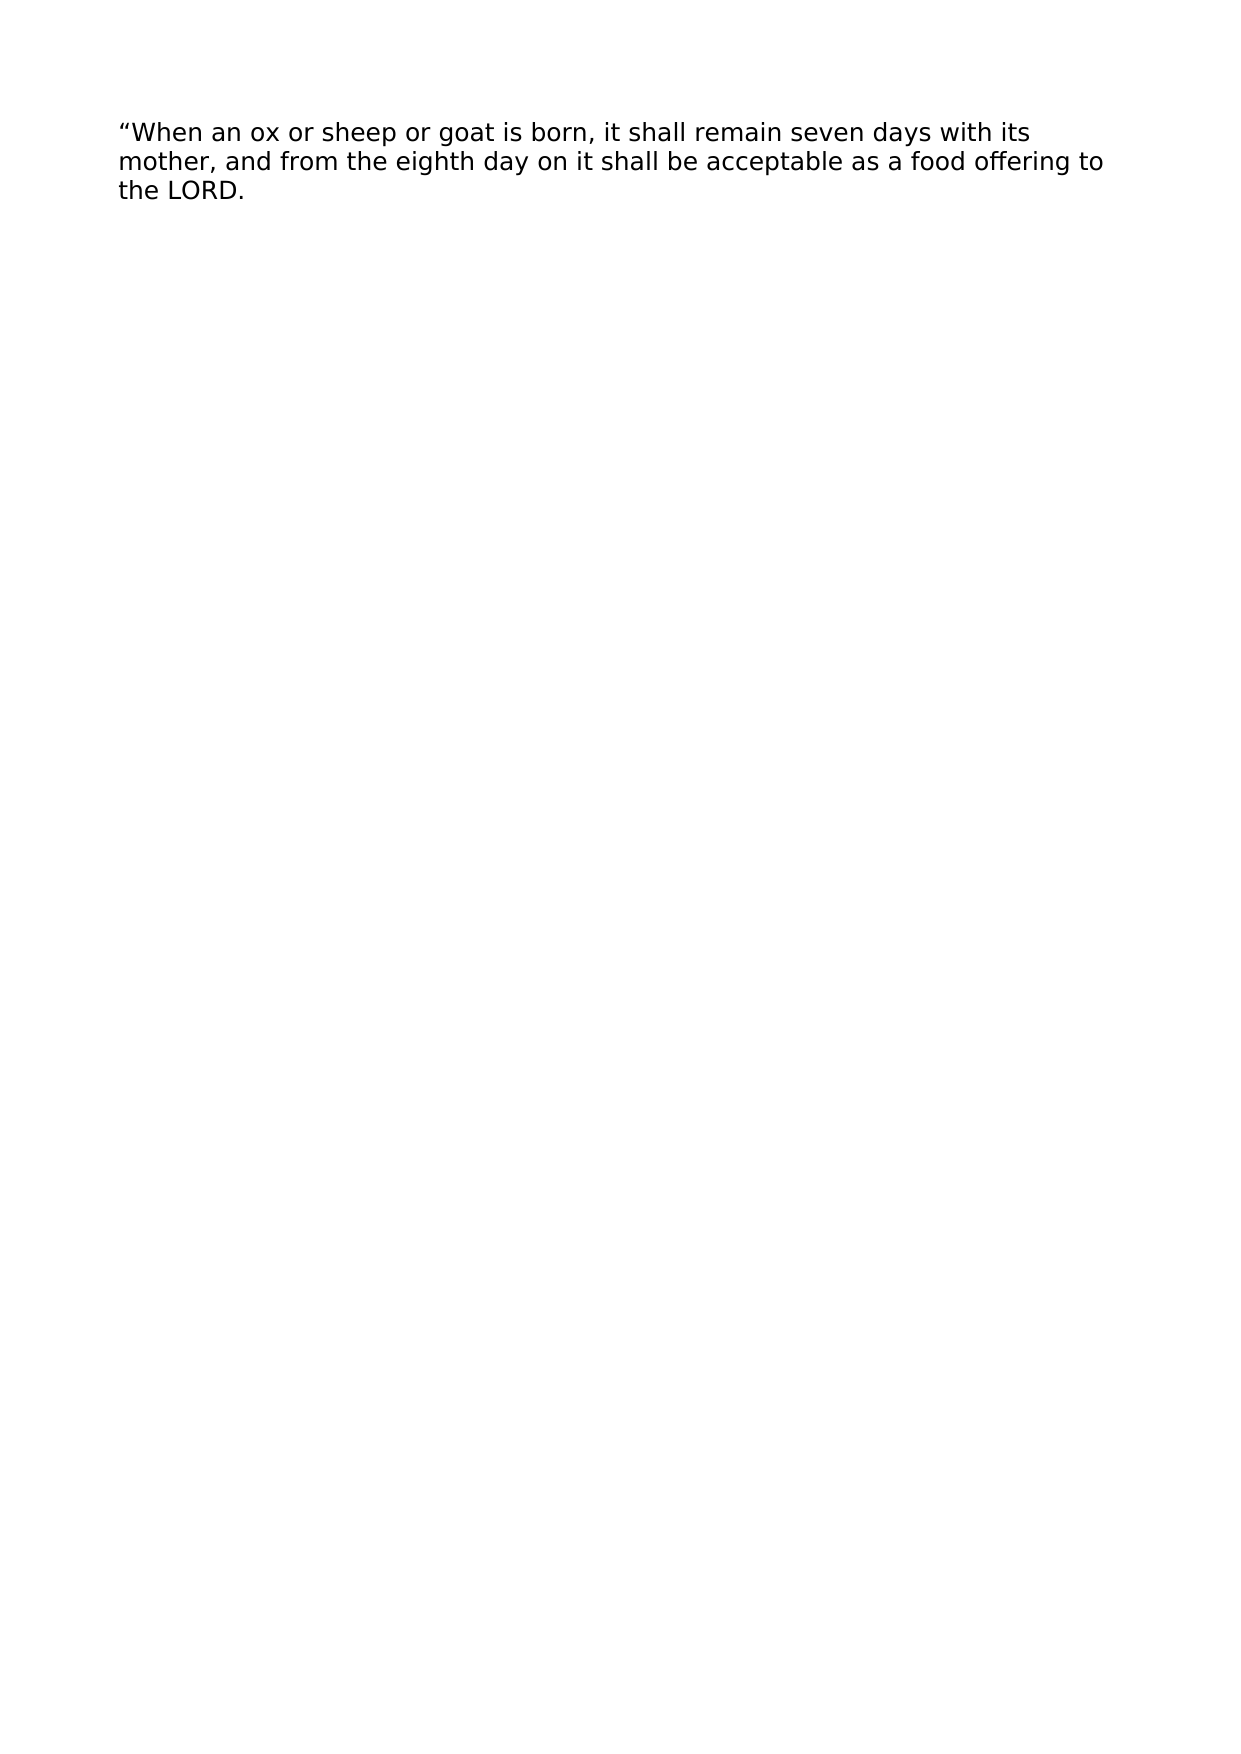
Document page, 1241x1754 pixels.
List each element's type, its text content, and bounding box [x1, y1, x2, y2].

text “When an ox or sheep or goat is born, it shall remain seven days with its mother, and from the eighth day on it shall be acceptable as a food offering to the LORD. [118, 118, 1122, 206]
